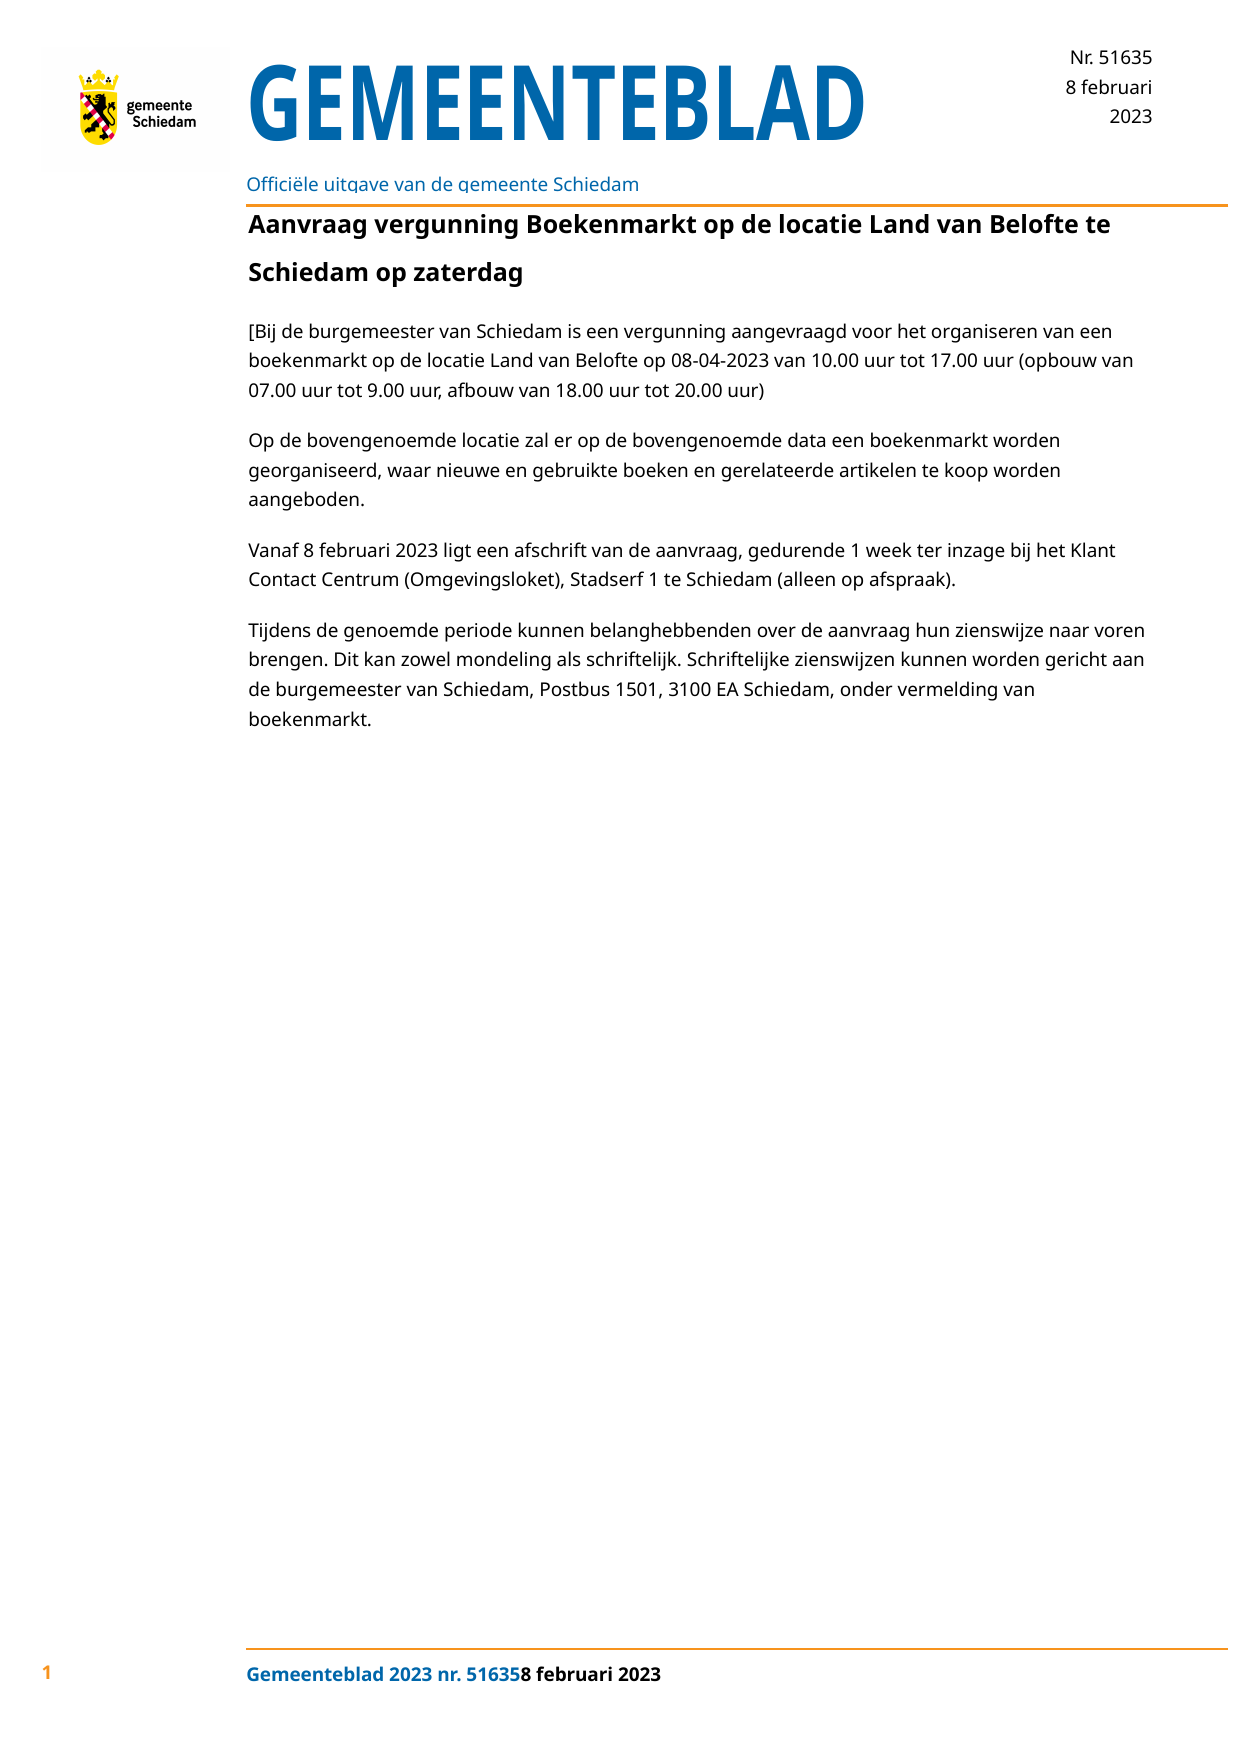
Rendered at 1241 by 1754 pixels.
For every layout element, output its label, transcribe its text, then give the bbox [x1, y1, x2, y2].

text Vanaf 8 februari 2023 ligt een afschrift van de aanvraag, gedurende 1 week ter inzage bij het Klant Contact Centrum (Omgevingsloket), Stadserf 1 te Schiedam (alleen op afspraak). [248, 537, 1152, 592]
text [Bij de burgemeester van Schiedam is een vergunning aangevraagd voor het organiseren van een boekenmarkt op de locatie Land van Belofte op 08-04-2023 van 10.00 uur tot 17.00 uur (opbouw van 07.00 uur tot 9.00 uur, afbouw van 18.00 uur tot 20.00 uur) [248, 318, 1152, 403]
text Aanvraag vergunning Boekenmarkt op de locatie Land van Belofte te Schiedam op zaterdag [248, 207, 1152, 288]
text Op de bovengenoemde locatie zal er op de bovengenoemde data een boekenmarkt worden georganiseerd, waar nieuwe en gebruikte boeken en gerelateerde artikelen te koop worden aangeboden. [248, 427, 1152, 512]
picture [41, 47, 231, 172]
text Tijdens de genoemde periode kunnen belanghebbenden over de aanvraag hun zienswijze naar voren brengen. Dit kan zowel mondeling als schriftelijk. Schriftelijke zienswijzen kunnen worden gericht aan de burgemeester van Schiedam, Postbus 1501, 3100 EA Schiedam, onder vermelding van boekenmarkt. [248, 617, 1152, 732]
